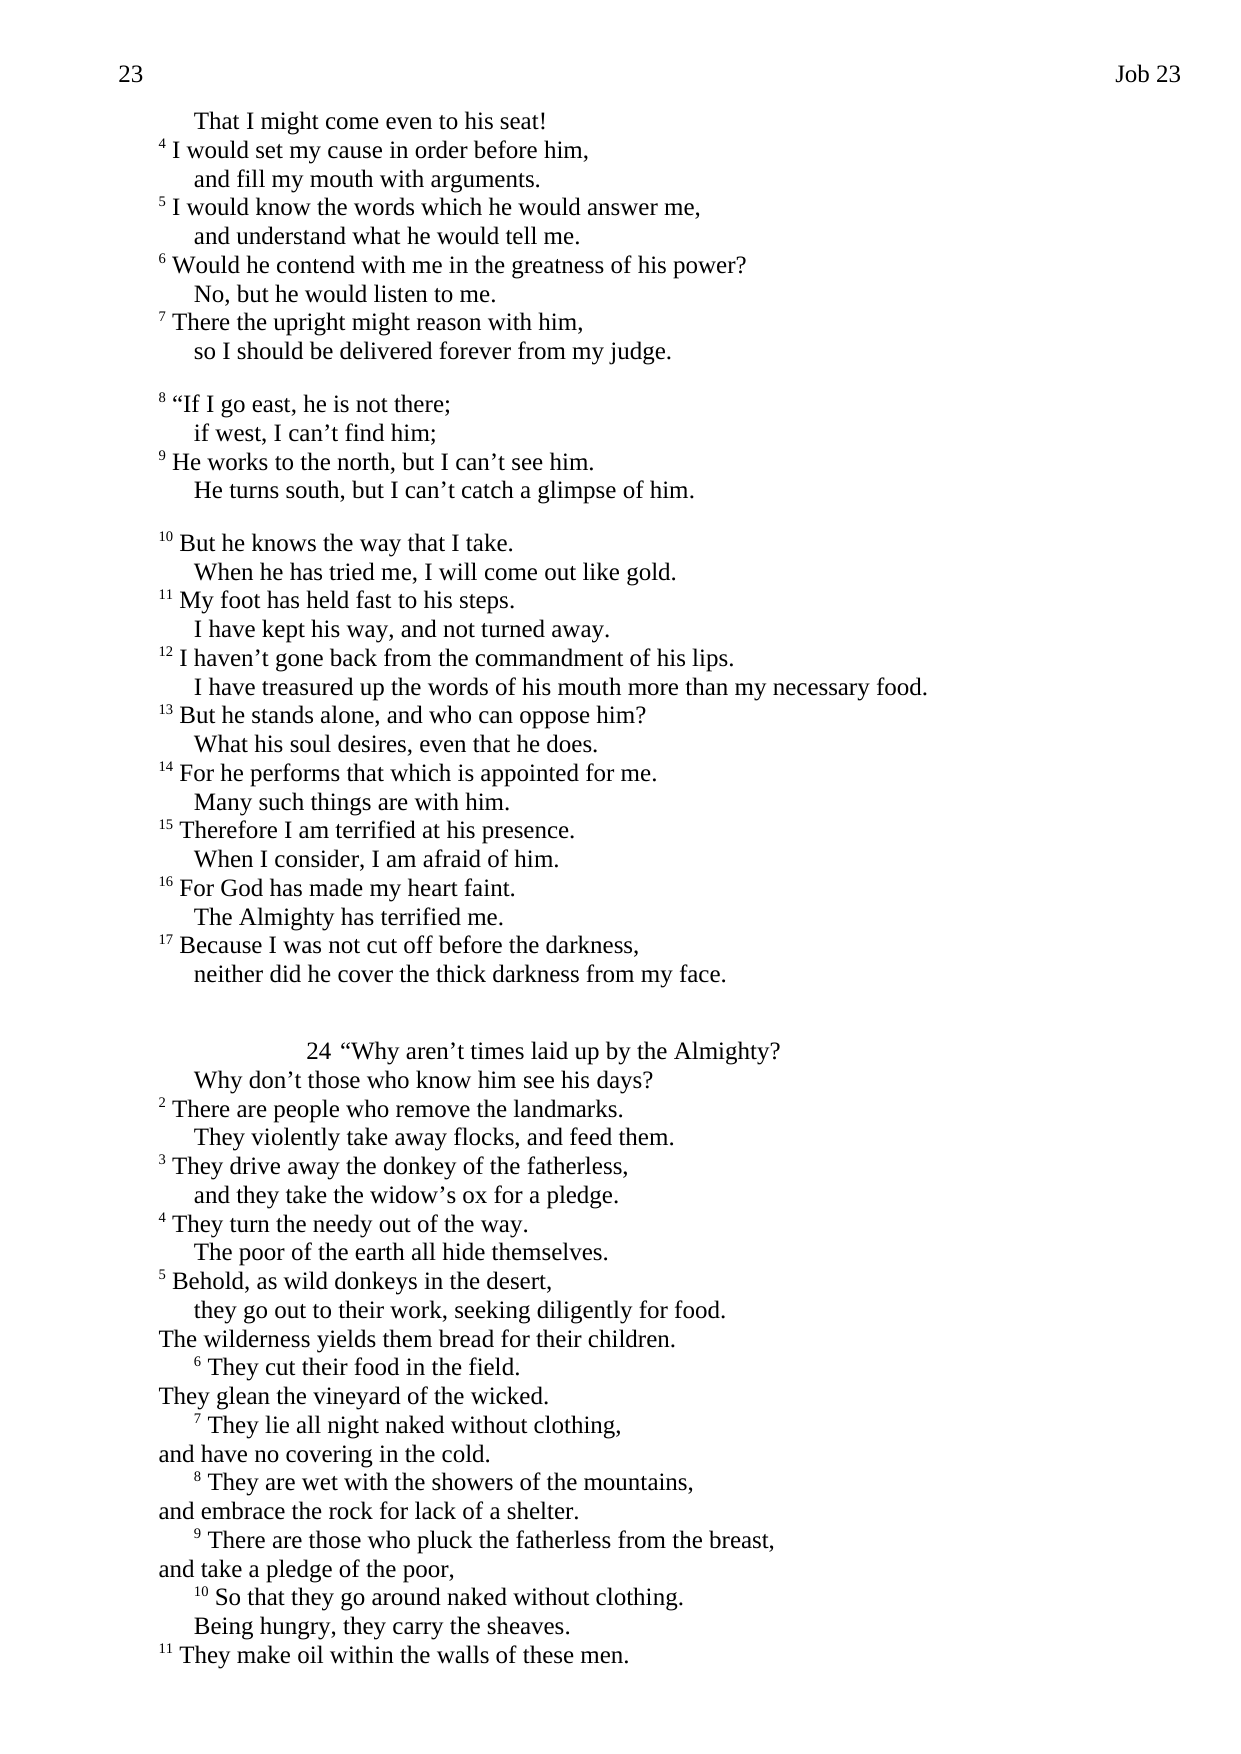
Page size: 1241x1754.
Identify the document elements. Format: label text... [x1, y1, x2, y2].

text That I might come even to his seat! [194, 106, 1181, 135]
text 8 They are wet with the showers of the mountains, [194, 1467, 1181, 1496]
text 12 I haven’t gone back from the commandment of his lips. [158, 643, 1181, 672]
text No, but he would listen to me. [194, 279, 1181, 307]
text The Almighty has terrified me. [194, 902, 1181, 931]
text 9 He works to the north, but I can’t see him. [158, 447, 1181, 475]
text and embrace the rock for lack of a shelter. [158, 1496, 1181, 1525]
text 15 Therefore I am terrified at his presence. [158, 816, 1181, 844]
text 7 There the upright might reason with him, [158, 307, 1181, 336]
text 2 There are people who remove the landmarks. [158, 1094, 1181, 1122]
text neither did he cover the thick darkness from my face. [194, 959, 1181, 988]
text 4 I would set my cause in order before him, [158, 135, 1181, 164]
text 13 But he stands alone, and who can oppose him? [158, 701, 1181, 729]
text 3 They drive away the donkey of the fatherless, [158, 1151, 1181, 1180]
text 6 They cut their food in the field. [194, 1352, 1181, 1381]
text 6 Would he contend with me in the greatness of his power? [158, 250, 1181, 279]
text they go out to their work, seeking diligently for food. [194, 1295, 1181, 1324]
text and take a pledge of the poor, [158, 1554, 1181, 1582]
text 5 Behold, as wild donkeys in the desert, [158, 1266, 1181, 1295]
text 11 My foot has held fast to his steps. [158, 586, 1181, 614]
text They glean the vineyard of the wicked. [158, 1381, 1181, 1410]
text and fill my mouth with arguments. [194, 164, 1181, 192]
text 4 They turn the needy out of the way. [158, 1209, 1181, 1237]
text 8 “If I go east, he is not there; [158, 389, 1181, 418]
text 10 So that they go around naked without clothing. [194, 1582, 1181, 1611]
text if west, I can’t find him; [194, 418, 1181, 447]
text Many such things are with him. [194, 787, 1181, 816]
text The poor of the earth all hide themselves. [194, 1237, 1181, 1266]
text 14 For he performs that which is appointed for me. [158, 758, 1181, 787]
text 10 But he knows the way that I take. [158, 528, 1181, 557]
text What his soul desires, even that he does. [194, 729, 1181, 758]
text 16 For God has made my heart faint. [158, 873, 1181, 902]
text He turns south, but I can’t catch a glimpse of him. [194, 475, 1181, 504]
text so I should be delivered forever from my judge. [194, 336, 1181, 365]
text 17 Because I was not cut off before the darkness, [158, 931, 1181, 959]
text and understand what he would tell me. [194, 221, 1181, 250]
text 24“Why aren’t times laid up by the Almighty? [306, 1036, 1181, 1065]
text Being hungry, they carry the sheaves. [194, 1611, 1181, 1640]
text and they take the widow’s ox for a pledge. [194, 1180, 1181, 1209]
text When he has tried me, I will come out like gold. [194, 557, 1181, 586]
text 7 They lie all night naked without clothing, [194, 1410, 1181, 1439]
text 9 There are those who pluck the fatherless from the breast, [194, 1525, 1181, 1554]
text I have treasured up the words of his mouth more than my necessary food. [194, 672, 1181, 701]
text The wilderness yields them bread for their children. [158, 1324, 1181, 1352]
text They violently take away flocks, and feed them. [194, 1122, 1181, 1151]
text I have kept his way, and not turned away. [194, 614, 1181, 643]
text 5 I would know the words which he would answer me, [158, 192, 1181, 221]
text and have no covering in the cold. [158, 1439, 1181, 1467]
text When I consider, I am afraid of him. [194, 844, 1181, 873]
text Why don’t those who know him see his days? [194, 1065, 1181, 1094]
text 11 They make oil within the walls of these men. [158, 1640, 1181, 1669]
